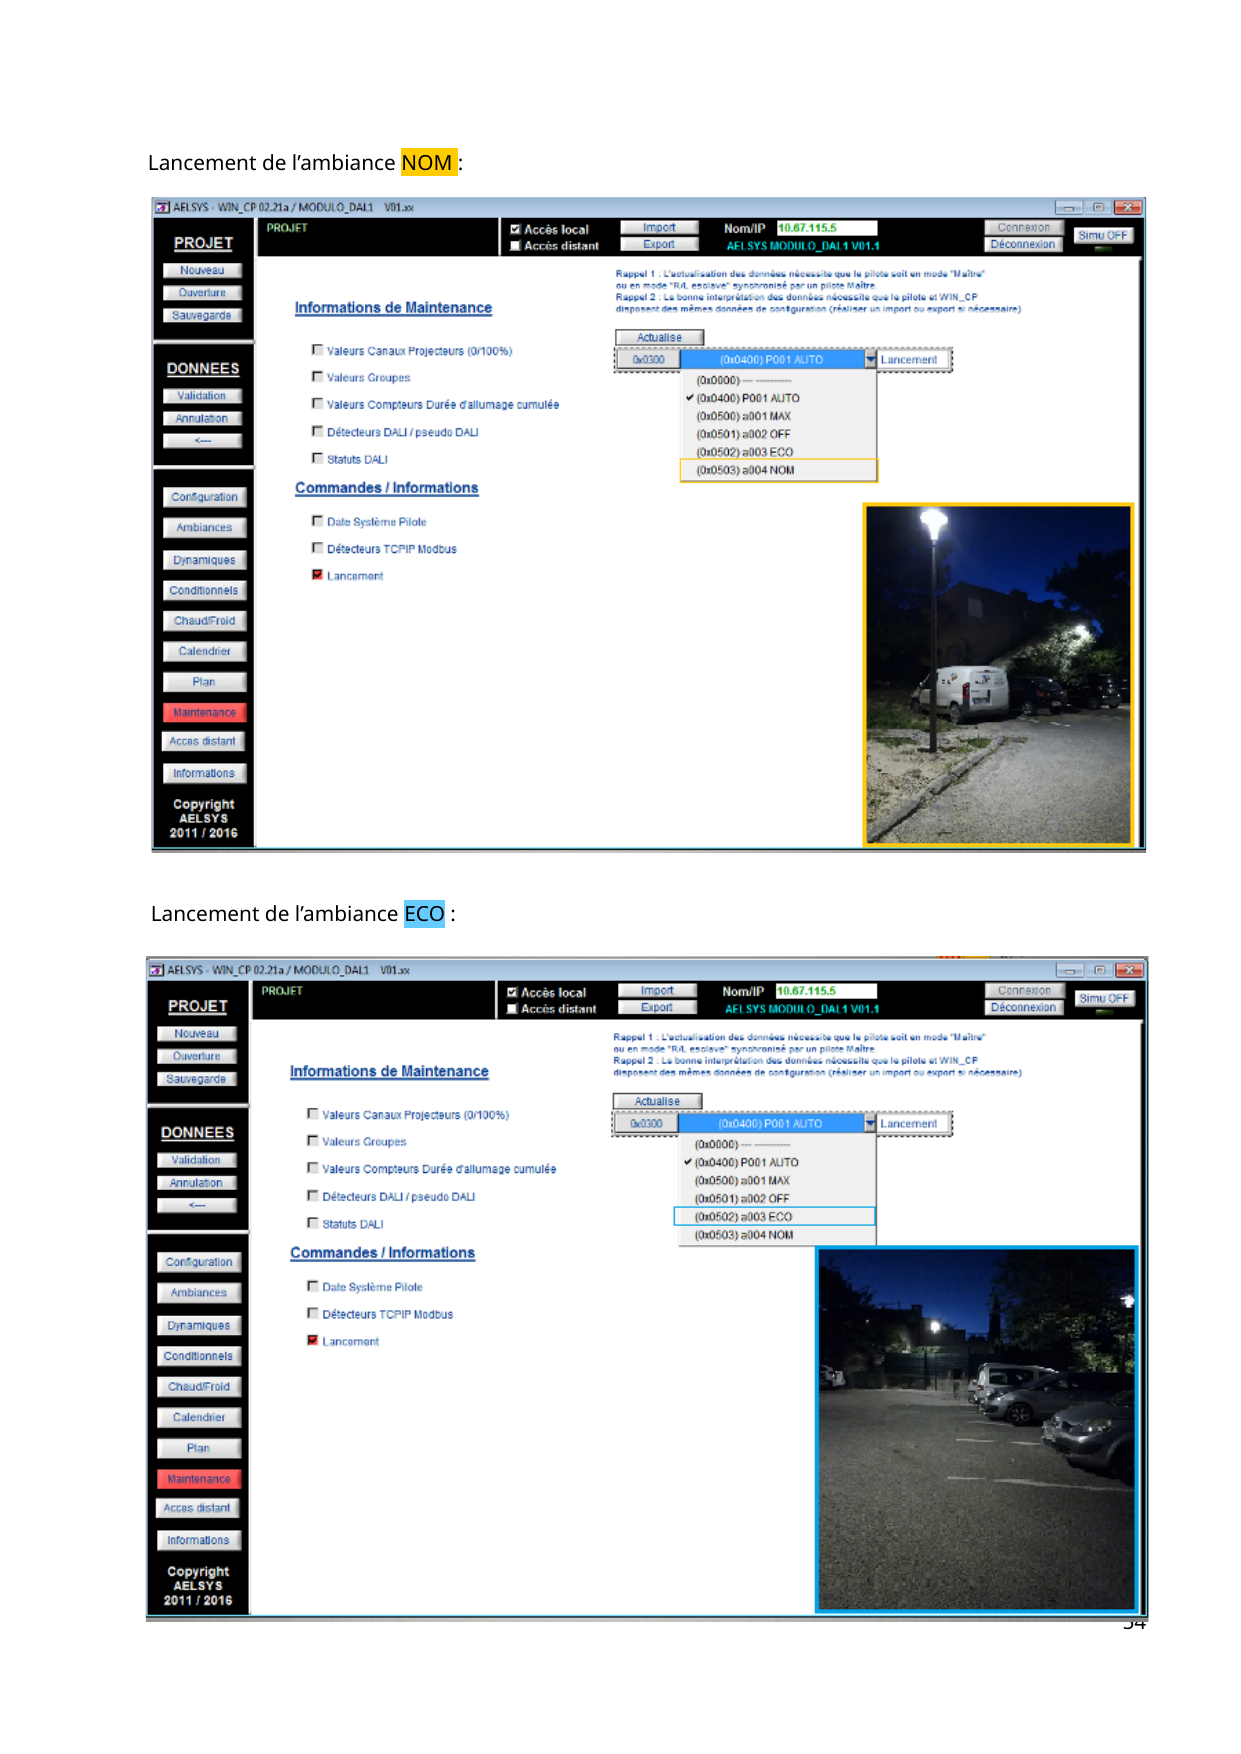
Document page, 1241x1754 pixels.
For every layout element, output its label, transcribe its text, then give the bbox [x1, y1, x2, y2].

picture [145, 956, 1150, 1622]
text Lancement de l’ambiance ECO : [151, 899, 1134, 928]
picture [151, 197, 1147, 853]
text Lancement de l’ambiance NOM : [148, 148, 1134, 176]
